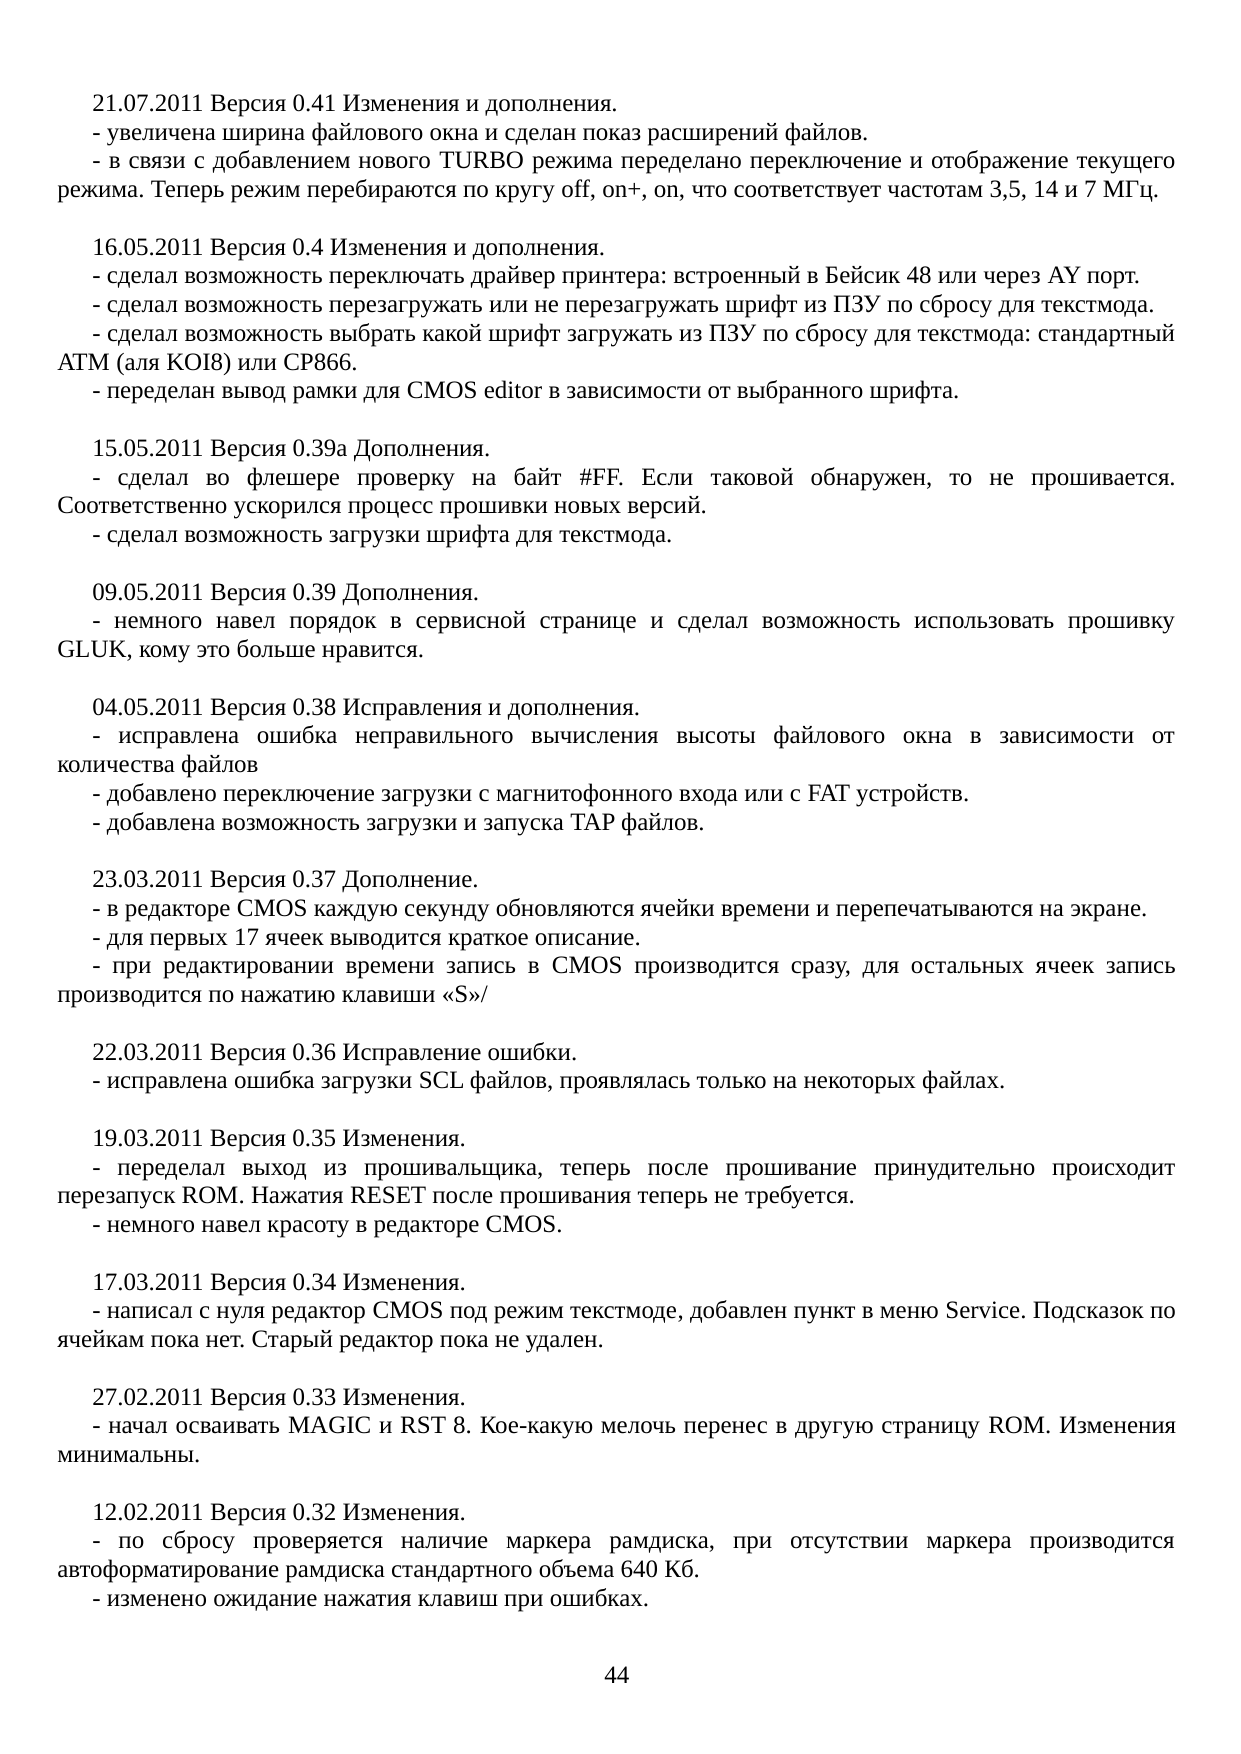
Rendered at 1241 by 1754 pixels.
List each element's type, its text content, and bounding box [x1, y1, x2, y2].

text - исправлена ошибка загрузки SCL файлов, проявлялась только на некоторых файлах. [57, 1066, 1176, 1094]
text - сделал возможность загрузки шрифта для текстмода. [57, 519, 1176, 548]
text - сделал возможность перезагружать или не перезагружать шрифт из ПЗУ по сбросу для текстмода. [57, 289, 1176, 318]
text 22.03.2011 Версия 0.36 Исправление ошибки. [57, 1037, 1176, 1066]
text - переделан вывод рамки для CMOS editor в зависимости от выбранного шрифта. [57, 376, 1176, 404]
text - сделал во флешере проверку на байт #FF. Если таковой обнаружен, то не прошивается. Соответственно ускорился процесс прошивки новых версий. [57, 462, 1176, 519]
text 04.05.2011 Версия 0.38 Исправления и дополнения. [57, 692, 1176, 721]
text - для первых 17 ячеек выводится краткое описание. [57, 922, 1176, 951]
text - увеличена ширина файлового окна и сделан показ расширений файлов. [57, 117, 1176, 146]
text - добавлено переключение загрузки с магнитофонного входа или с FAT устройств. [57, 778, 1176, 807]
text - немного навел порядок в сервисной странице и сделал возможность использовать прошивку GLUK, кому это больше нравится. [57, 606, 1176, 663]
text 19.03.2011 Версия 0.35 Изменения. [57, 1123, 1176, 1152]
text - изменено ожидание нажатия клавиш при ошибках. [57, 1583, 1176, 1612]
text 12.02.2011 Версия 0.32 Изменения. [57, 1497, 1176, 1526]
text - в редакторе CMOS каждую секунду обновляются ячейки времени и перепечатываются на экране. [57, 893, 1176, 922]
text - по сбросу проверяется наличие маркера рамдиска, при отсутствии маркера производится автоформатирование рамдиска стандартного объема 640 Кб. [57, 1526, 1176, 1583]
text - написал с нуля редактор CMOS под режим текстмоде, добавлен пункт в меню Service. Подсказок по ячейкам пока нет. Старый редактор пока не удален. [57, 1296, 1176, 1353]
text 27.02.2011 Версия 0.33 Изменения. [57, 1382, 1176, 1411]
text - сделал возможность переключать драйвер принтера: встроенный в Бейсик 48 или через AY порт. [57, 261, 1176, 289]
text 15.05.2011 Версия 0.39а Дополнения. [57, 433, 1176, 462]
text - начал осваивать MAGIC и RST 8. Кое-какую мелочь перенес в другую страницу ROM. Изменения минимальны. [57, 1411, 1176, 1468]
text - сделал возможность выбрать какой шрифт загружать из ПЗУ по сбросу для текстмода: стандартный ATM (аля KOI8) или CP866. [57, 318, 1176, 376]
text 09.05.2011 Версия 0.39 Дополнения. [57, 577, 1176, 606]
text - переделал выход из прошивальщика, теперь после прошивание принудительно происходит перезапуск ROM. Нажатия RESET после прошивания теперь не требуется. [57, 1152, 1176, 1209]
text 21.07.2011 Версия 0.41 Изменения и дополнения. [57, 88, 1176, 117]
text 17.03.2011 Версия 0.34 Изменения. [57, 1267, 1176, 1296]
text - при редактировании времени запись в CMOS производится сразу, для остальных ячеек запись производится по нажатию клавиши «S»/ [57, 951, 1176, 1008]
text - немного навел красоту в редакторе CMOS. [57, 1209, 1176, 1238]
text - добавлена возможность загрузки и запуска TAP файлов. [57, 807, 1176, 836]
text 16.05.2011 Версия 0.4 Изменения и дополнения. [57, 232, 1176, 261]
text 23.03.2011 Версия 0.37 Дополнение. [57, 864, 1176, 893]
text - исправлена ошибка неправильного вычисления высоты файлового окна в зависимости от количества файлов [57, 721, 1176, 778]
text - в связи с добавлением нового TURBO режима переделано переключение и отображение текущего режима. Теперь режим перебираются по кругу off, on+, on, что соответствует частотам 3,5, 14 и 7 МГц. [57, 146, 1176, 203]
